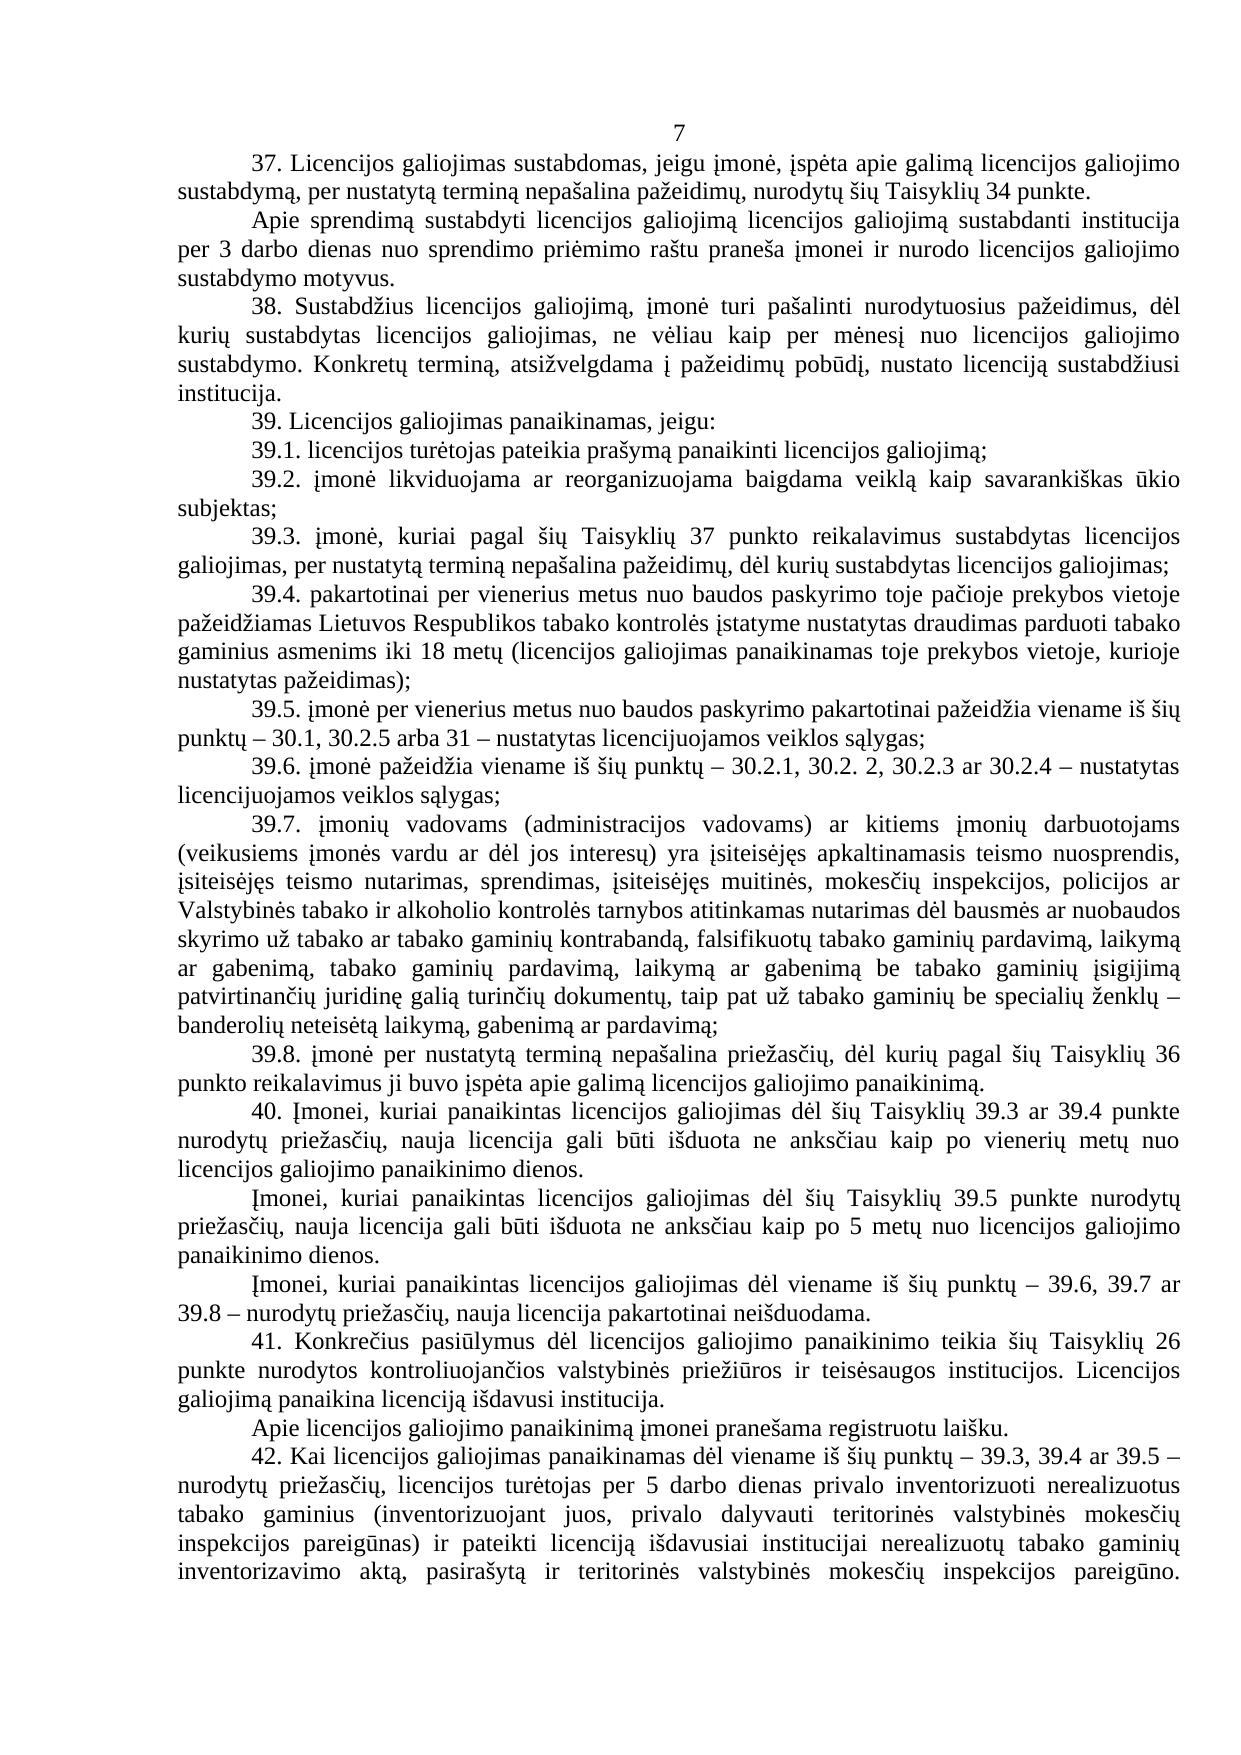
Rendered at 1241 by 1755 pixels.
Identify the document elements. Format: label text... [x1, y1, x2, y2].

text 39.4. pakartotinai per vienerius metus nuo baudos paskyrimo toje pačioje prekybos vietoje pažeidžiamas Lietuvos Respublikos tabako kontrolės įstatyme nustatytas draudimas parduoti tabako gaminius asmenims iki 18 metų (licencijos galiojimas panaikinamas toje prekybos vietoje, kurioje nustatytas pažeidimas); [177, 579, 1181, 694]
text 37. Licencijos galiojimas sustabdomas, jeigu įmonė, įspėta apie galimą licencijos galiojimo sustabdymą, per nustatytą terminą nepašalina pažeidimų, nurodytų šių Taisyklių 34 punkte. [177, 148, 1181, 205]
text 39.7. įmonių vadovams (administracijos vadovams) ar kitiems įmonių darbuotojams (veikusiems įmonės vardu ar dėl jos interesų) yra įsiteisėjęs apkaltinamasis teismo nuosprendis, įsiteisėjęs teismo nutarimas, sprendimas, įsiteisėjęs muitinės, mokesčių inspekcijos, policijos ar Valstybinės tabako ir alkoholio kontrolės tarnybos atitinkamas nutarimas dėl bausmės ar nuobaudos skyrimo už tabako ar tabako gaminių kontrabandą, falsifikuotų tabako gaminių pardavimą, laikymą ar gabenimą, tabako gaminių pardavimą, laikymą ar gabenimą be tabako gaminių įsigijimą patvirtinančių juridinę galią turinčių dokumentų, taip pat už tabako gaminių be specialių ženklų – banderolių neteisėtą laikymą, gabenimą ar pardavimą; [177, 809, 1181, 1039]
text 40. Įmonei, kuriai panaikintas licencijos galiojimas dėl šių Taisyklių 39.3 ar 39.4 punkte nurodytų priežasčių, nauja licencija gali būti išduota ne anksčiau kaip po vienerių metų nuo licencijos galiojimo panaikinimo dienos. [177, 1096, 1181, 1183]
text Įmonei, kuriai panaikintas licencijos galiojimas dėl viename iš šių punktų – 39.6, 39.7 ar 39.8 – nurodytų priežasčių, nauja licencija pakartotinai neišduodama. [177, 1269, 1181, 1326]
text 39.5. įmonė per vienerius metus nuo baudos paskyrimo pakartotinai pažeidžia viename iš šių punktų – 30.1, 30.2.5 arba 31 – nustatytas licencijuojamos veiklos sąlygas; [177, 694, 1181, 751]
text Apie sprendimą sustabdyti licencijos galiojimą licencijos galiojimą sustabdanti institucija per 3 darbo dienas nuo sprendimo priėmimo raštu praneša įmonei ir nurodo licencijos galiojimo sustabdymo motyvus. [177, 205, 1181, 291]
text 39. Licencijos galiojimas panaikinamas, jeigu: [177, 406, 1181, 435]
text Įmonei, kuriai panaikintas licencijos galiojimas dėl šių Taisyklių 39.5 punkte nurodytų priežasčių, nauja licencija gali būti išduota ne anksčiau kaip po 5 metų nuo licencijos galiojimo panaikinimo dienos. [177, 1183, 1181, 1269]
text 39.3. įmonė, kuriai pagal šių Taisyklių 37 punkto reikalavimus sustabdytas licencijos galiojimas, per nustatytą terminą nepašalina pažeidimų, dėl kurių sustabdytas licencijos galiojimas; [177, 521, 1181, 579]
text 42. Kai licencijos galiojimas panaikinamas dėl viename iš šių punktų – 39.3, 39.4 ar 39.5 – nurodytų priežasčių, licencijos turėtojas per 5 darbo dienas privalo inventorizuoti nerealizuotus tabako gaminius (inventorizuojant juos, privalo dalyvauti teritorinės valstybinės mokesčių inspekcijos pareigūnas) ir pateikti licenciją išdavusiai institucijai nerealizuotų tabako gaminių inventorizavimo aktą, pasirašytą ir teritorinės valstybinės mokesčių inspekcijos pareigūno. [177, 1441, 1181, 1585]
text 39.1. licencijos turėtojas pateikia prašymą panaikinti licencijos galiojimą; [177, 435, 1181, 464]
text 38. Sustabdžius licencijos galiojimą, įmonė turi pašalinti nurodytuosius pažeidimus, dėl kurių sustabdytas licencijos galiojimas, ne vėliau kaip per mėnesį nuo licencijos galiojimo sustabdymo. Konkretų terminą, atsižvelgdama į pažeidimų pobūdį, nustato licenciją sustabdžiusi institucija. [177, 291, 1181, 406]
text 41. Konkrečius pasiūlymus dėl licencijos galiojimo panaikinimo teikia šių Taisyklių 26 punkte nurodytos kontroliuojančios valstybinės priežiūros ir teisėsaugos institucijos. Licencijos galiojimą panaikina licenciją išdavusi institucija. [177, 1326, 1181, 1413]
text 39.8. įmonė per nustatytą terminą nepašalina priežasčių, dėl kurių pagal šių Taisyklių 36 punkto reikalavimus ji buvo įspėta apie galimą licencijos galiojimo panaikinimą. [177, 1039, 1181, 1096]
text Apie licencijos galiojimo panaikinimą įmonei pranešama registruotu laišku. [177, 1413, 1181, 1441]
text 39.2. įmonė likviduojama ar reorganizuojama baigdama veiklą kaip savarankiškas ūkio subjektas; [177, 464, 1181, 521]
text 39.6. įmonė pažeidžia viename iš šių punktų – 30.2.1, 30.2. 2, 30.2.3 ar 30.2.4 – nustatytas licencijuojamos veiklos sąlygas; [177, 751, 1181, 809]
